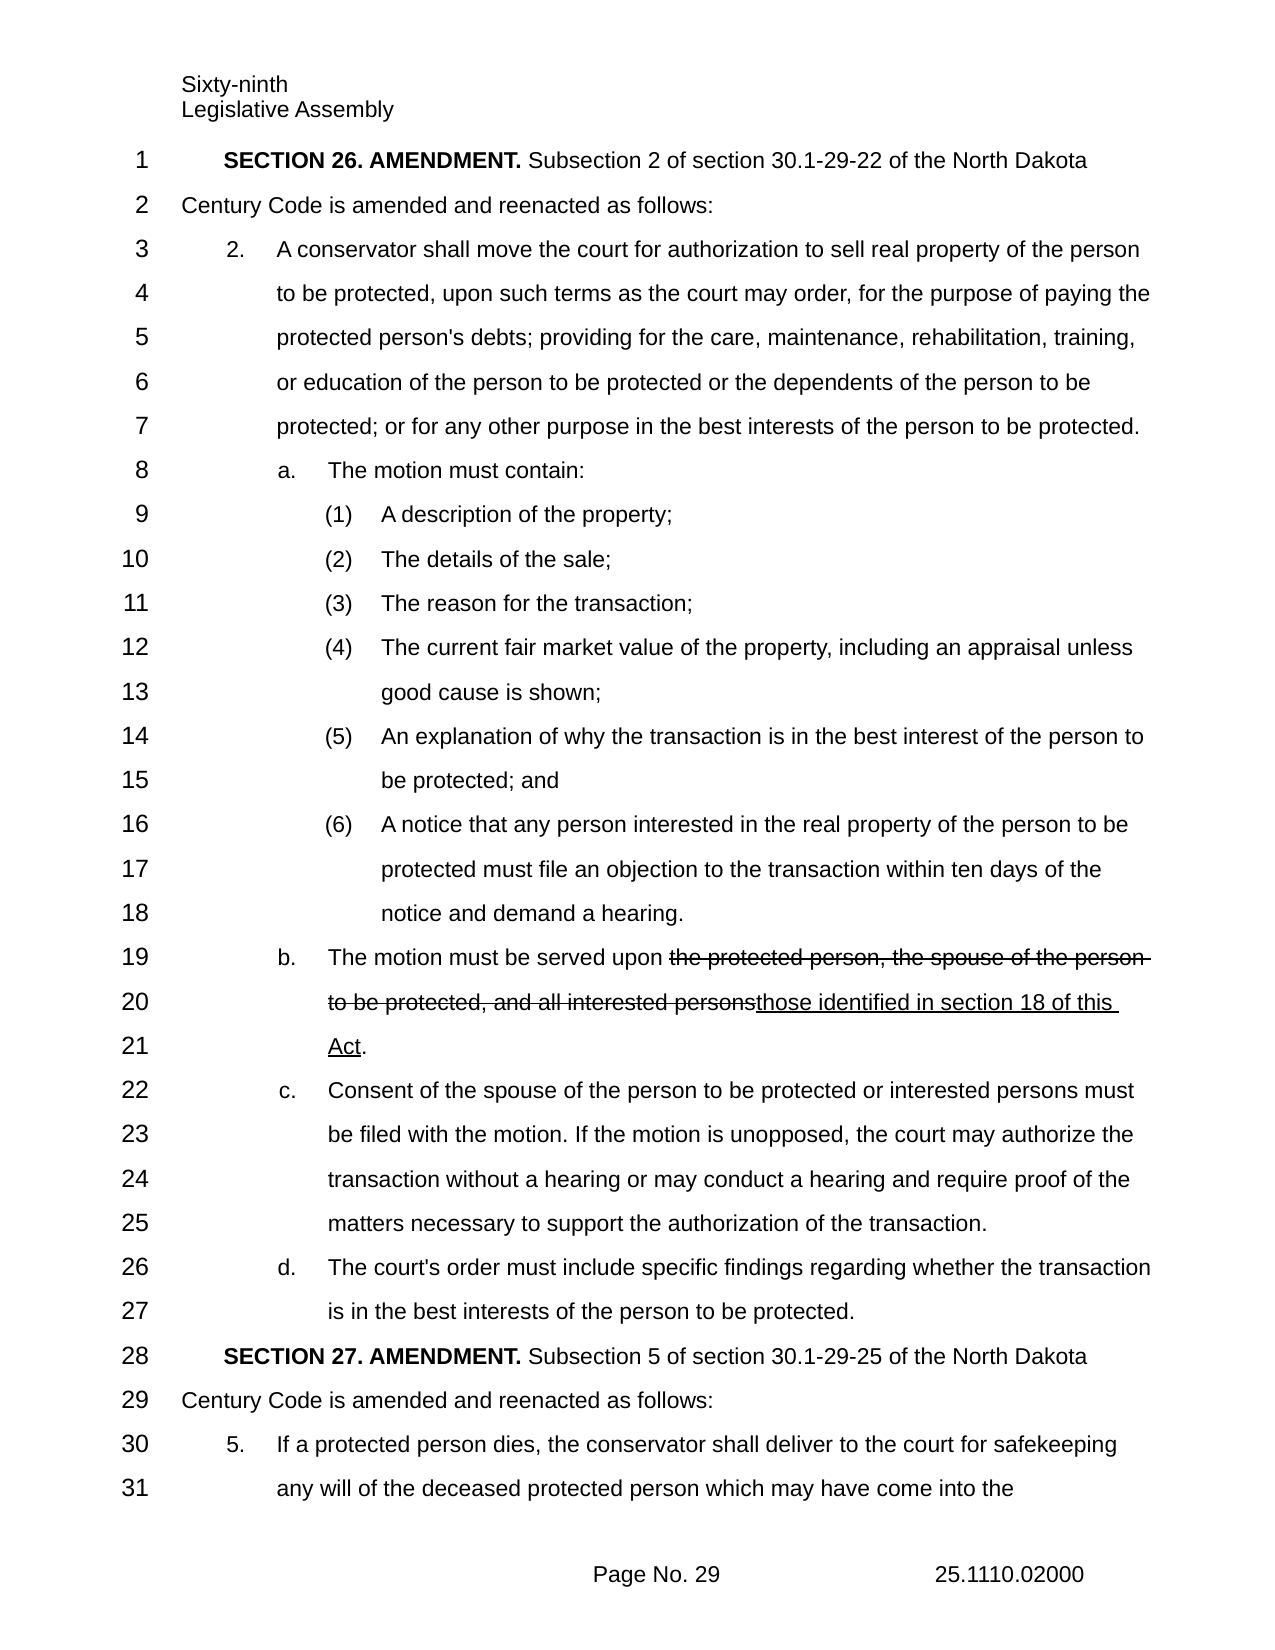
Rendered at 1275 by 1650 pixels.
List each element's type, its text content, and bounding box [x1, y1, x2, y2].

text (2) The details of the sale; [181, 532, 1154, 576]
text (3) The reason for the transaction; [181, 576, 1154, 620]
text 2. A conservator shall move the court for authorization to sell real property of the person to be protected, upon such terms as the court may order, for the purpose of paying the protected person's debts; providing for the care, maintenance, rehabilitation, training, or education of the person to be protected or the dependents of the person to be protected; or for any other purpose in the best interests of the person to be protected. [181, 222, 1154, 443]
text (4) The current fair market value of the property, including an appraisal unless good cause is shown; [181, 620, 1154, 709]
text d. The court's order must include specific findings regarding whether the transaction is in the best interests of the person to be protected. [181, 1240, 1154, 1329]
text SECTION 27. AMENDMENT. Subsection 5 of section 30.1‑29‑25 of the North Dakota Century Code is amended and reenacted as follows: [181, 1329, 1154, 1417]
text b. The motion must be served upon the protected person, the spouse of the person to be protected, and all interested personsthose identified in section 18 of this Act. [181, 930, 1154, 1063]
text (5) An explanation of why the transaction is in the best interest of the person to be protected; and [181, 709, 1154, 797]
text (1) A description of the property; [181, 487, 1154, 532]
text a. The motion must contain: [181, 443, 1154, 487]
text c. Consent of the spouse of the person to be protected or interested persons must be filed with the motion. If the motion is unopposed, the court may authorize the transaction without a hearing or may conduct a hearing and require proof of the matters necessary to support the authorization of the transaction. [181, 1063, 1154, 1240]
text (6) A notice that any person interested in the real property of the person to be protected must file an objection to the transaction within ten days of the notice and demand a hearing. [181, 797, 1154, 930]
text SECTION 26. AMENDMENT. Subsection 2 of section 30.1‑29‑22 of the North Dakota Century Code is amended and reenacted as follows: [181, 133, 1154, 222]
text 5. If a protected person dies, the conservator shall deliver to the court for safekeeping any will of the deceased protected person which may have come into the [181, 1417, 1154, 1506]
